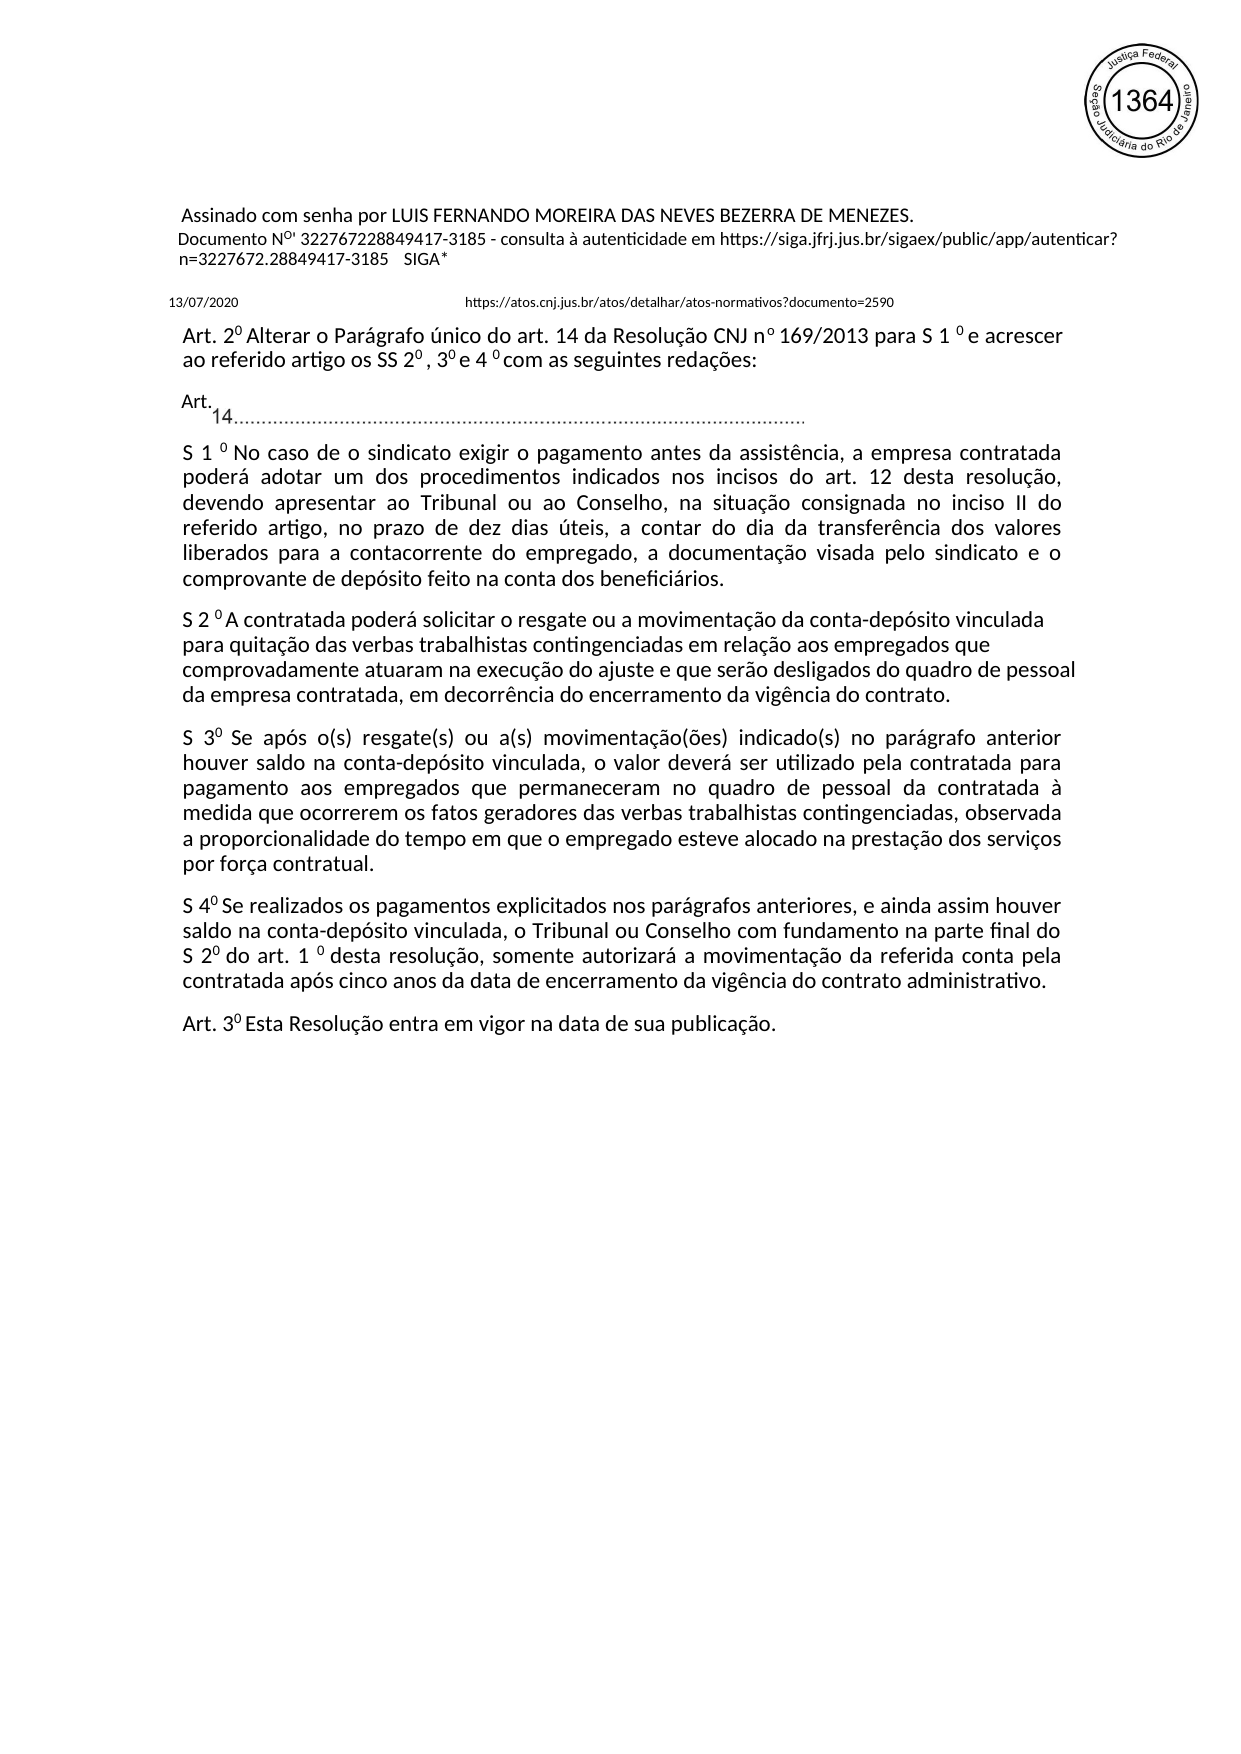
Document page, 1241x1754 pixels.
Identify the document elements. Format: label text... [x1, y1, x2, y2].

text S 2 0 A contratada poderá solicitar o resgate ou a movimentação da conta-depósito vinculada para quitação das verbas trabalhistas contingenciadas em relação aos empregados que comprovadamente atuaram na execução do ajuste e que serão desligados do quadro de pessoal da empresa contratada, em decorrência do encerramento da vigência do contrato. [182, 607, 1082, 708]
text S 40 Se realizados os pagamentos explicitados nos parágrafos anteriores, e ainda assim houver saldo na conta-depósito vinculada, o Tribunal ou Conselho com fundamento na parte final do S 20 do art. 1 0 desta resolução, somente autorizará a movimentação da referida conta pela contratada após cinco anos da data de encerramento da vigência do contrato administrativo. [182, 893, 1063, 994]
text S 30 Se após o(s) resgate(s) ou a(s) movimentação(ões) indicado(s) no parágrafo anterior houver saldo na conta-depósito vinculada, o valor deverá ser utilizado pela contratada para pagamento aos empregados que permaneceram no quadro de pessoal da contratada à medida que ocorrerem os fatos geradores das verbas trabalhistas contingenciadas, observada a proporcionalidade do tempo em que o empregado esteve alocado na prestação dos serviços por força contratual. [182, 725, 1063, 877]
text Art. [181, 388, 1207, 423]
text 13/07/2020 https://atos.cnj.jus.br/atos/detalhar/atos-normativos?documento=2590 [168, 293, 1207, 311]
text S 1 0 No caso de o sindicato exigir o pagamento antes da assistência, a empresa contratada poderá adotar um dos procedimentos indicados nos incisos do art. 12 desta resolução, devendo apresentar ao Tribunal ou ao Conselho, na situação consignada no inciso II do referido artigo, no prazo de dez dias úteis, a contar do dia da transferência dos valores liberados para a contacorrente do empregado, a documentação visada pelo sindicato e o comprovante de depósito feito na conta dos beneficiários. [182, 440, 1063, 592]
text Art. 30 Esta Resolução entra em vigor na data de sua publicação. [182, 1012, 1063, 1037]
text Art. 20 Alterar o Parágrafo único do art. 14 da Resolução CNJ no 169/2013 para S 1 0 e acrescer ao referido artigo os SS 20 , 30 e 4 0 com as seguintes redações: [182, 323, 1063, 374]
text Assinado com senha por LUIS FERNANDO MOREIRA DAS NEVES BEZERRA DE MENEZES. [181, 202, 1207, 227]
text Documento NO' 322767228849417-3185 - consulta à autenticidade em https://siga.jfrj.jus.br/sigaex/public/app/autenticar?n=3227672.28849417-3185 SIGA* [178, 229, 1209, 270]
